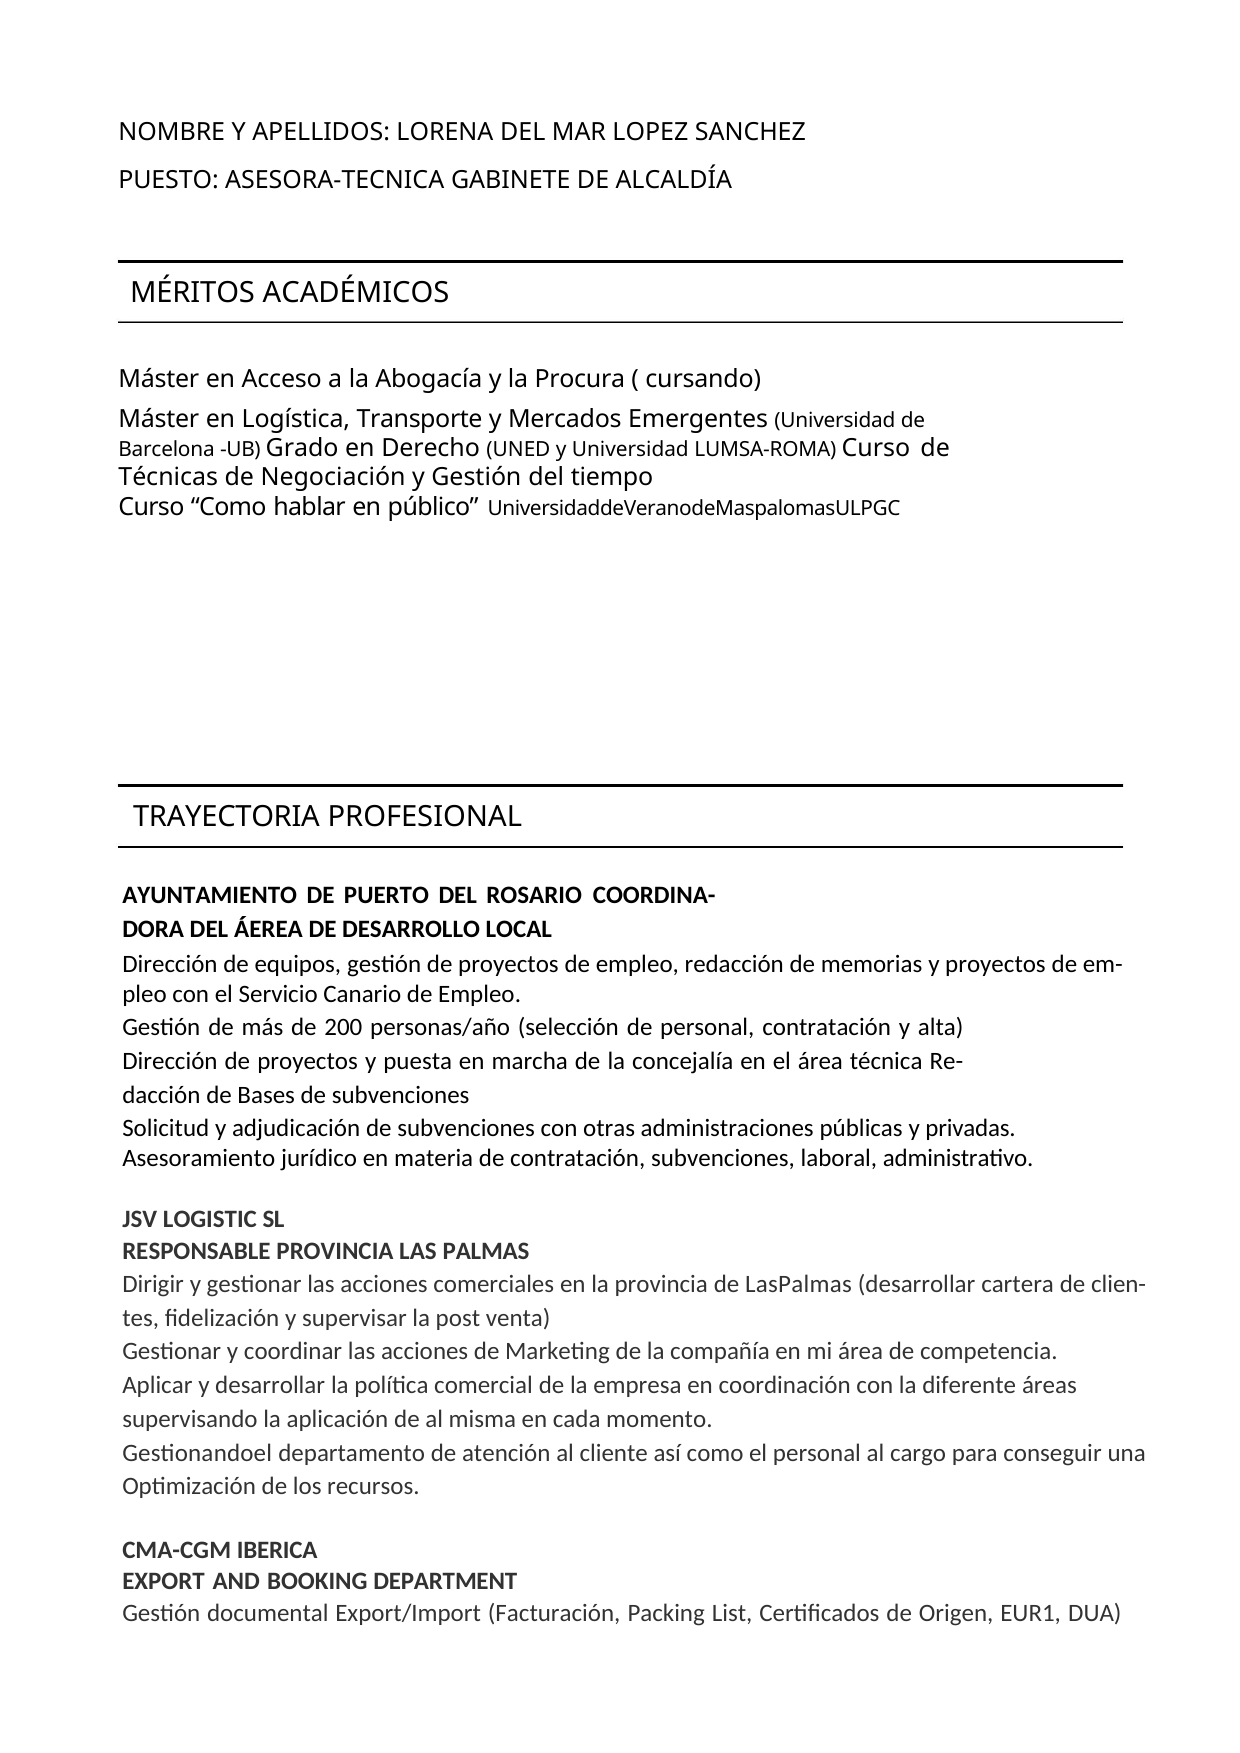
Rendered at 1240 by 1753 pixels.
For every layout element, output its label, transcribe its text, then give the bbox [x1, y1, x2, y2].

text EXPORT AND BOOKING DEPARTMENT [122, 1564, 1229, 1596]
text TRAYECTORIA PROFESIONAL [133, 800, 1229, 833]
text Gestionandoel departamento de atención al cliente así como el personal al cargo para conseguir una Optimización de los recursos. [122, 1436, 1229, 1501]
text PUESTO: ASESORA-TECNICA GABINETE DE ALCALDÍA [118, 165, 1229, 194]
text Solicitud y adjudicación de subvenciones con otras administraciones públicas y privadas. Asesoramiento jurídico en materia de contratación, subvenciones, laboral, administrativo. [122, 1113, 1229, 1173]
text Gestión de más de 200 personas/año (selección de personal, contratación y alta) Dirección de proyectos y puesta en marcha de la concejalía en el área técnica Re- dacción de Bases de subvenciones [122, 1009, 968, 1111]
text Dirección de equipos, gestión de proyectos de empleo, redacción de memorias y proyectos de em- pleo con el Servicio Canario de Empleo. [122, 948, 1229, 1009]
text Máster en Acceso a la Abogacía y la Procura ( cursando) [118, 365, 1229, 393]
text Curso “Como hablar en público” UniversidaddeVeranodeMaspalomasULPGC [118, 493, 1229, 521]
text MÉRITOS ACADÉMICOS [130, 276, 1229, 309]
text NOMBRE Y APELLIDOS: LORENA DEL MAR LOPEZ SANCHEZ [118, 117, 1229, 146]
text JSV LOGISTIC SL [122, 1202, 1229, 1234]
text Dirigir y gestionar las acciones comerciales en la provincia de LasPalmas (desarrollar cartera de clien- tes, fidelización y supervisar la post venta) [122, 1266, 1229, 1333]
text Gestionar y coordinar las acciones de Marketing de la compañía en mi área de competencia. Aplicar y desarrollar la política comercial de la empresa en coordinación con la diferente áreas supervisando la aplicación de al misma en cada momento. [122, 1333, 1229, 1434]
text CMA-CGM IBERICA [122, 1533, 1229, 1564]
text RESPONSABLE PROVINCIA LAS PALMAS [122, 1234, 1229, 1266]
text AYUNTAMIENTO DE PUERTO DEL ROSARIO COORDINA- DORA DEL ÁEREA DE DESARROLLO LOCAL [122, 876, 720, 944]
text Gestión documental Export/Import (Facturación, Packing List, Certificados de Origen, EUR1, DUA) [122, 1596, 1229, 1628]
text Máster en Logística, Transporte y Mercados Emergentes (Universidad de Barcelona -UB) Grado en Derecho (UNED y Universidad LUMSA-ROMA) Curso de Técnicas de Negociación y Gestión del tiempo [118, 404, 991, 491]
